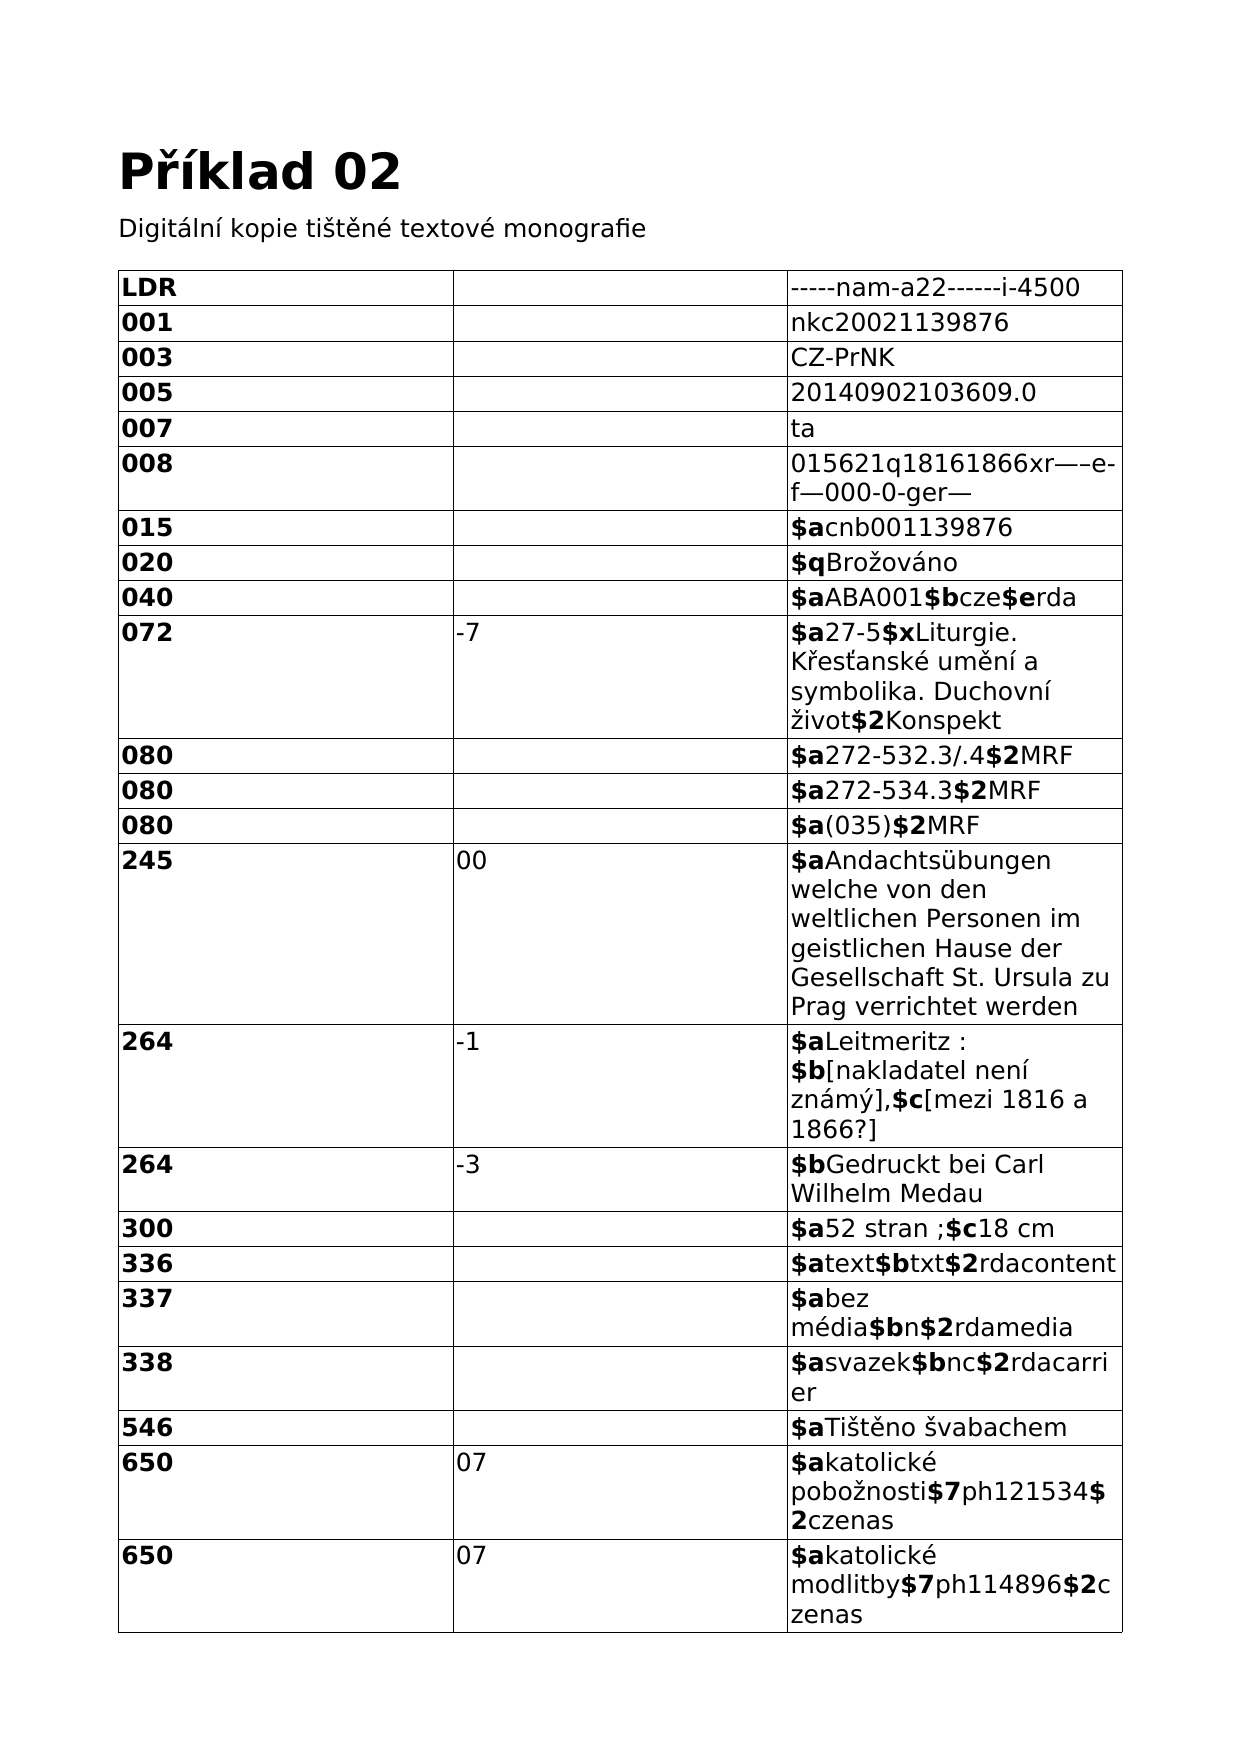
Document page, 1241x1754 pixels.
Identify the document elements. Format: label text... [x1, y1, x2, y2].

table_cell [454, 1247, 787, 1281]
table_header [454, 271, 787, 305]
table_cell $asvazek$bnc$2rdacarrier [788, 1347, 1122, 1410]
table_cell [454, 306, 787, 341]
table_cell [454, 342, 787, 376]
table_cell [454, 412, 787, 446]
table_cell 245 [119, 844, 453, 1024]
table_cell ta [788, 412, 1122, 446]
table_cell $a(035)$2MRF [788, 809, 1122, 843]
table_cell [454, 774, 787, 808]
table_cell [454, 739, 787, 773]
table_cell 546 [119, 1411, 453, 1445]
table_cell 337 [119, 1282, 453, 1346]
table_cell 001 [119, 306, 453, 341]
table_cell 007 [119, 412, 453, 446]
table_cell $aAndachtsübungen welche von den weltlichen Personen im geistlichen Hause der Gesellschaft St. Ursula zu Prag verrichtet werden [788, 844, 1122, 1024]
table_cell $aLeitmeritz :$b[nakladatel není známý],$c[mezi 1816 a 1866?] [788, 1025, 1122, 1147]
table_cell 020 [119, 546, 453, 580]
table_cell 080 [119, 739, 453, 773]
table_cell CZ-PrNK [788, 342, 1122, 376]
table_cell [454, 809, 787, 843]
table_cell [454, 447, 787, 510]
table_cell 008 [119, 447, 453, 510]
table_cell [454, 1347, 787, 1410]
table_cell -7 [454, 616, 787, 738]
table_cell 040 [119, 581, 453, 615]
table_cell nkc20021139876 [788, 306, 1122, 341]
table_cell 650 [119, 1540, 453, 1632]
table_cell [454, 1282, 787, 1346]
table_cell 080 [119, 809, 453, 843]
table_cell [454, 581, 787, 615]
table_cell [454, 1411, 787, 1445]
table_cell $a272-532.3/.4$2MRF [788, 739, 1122, 773]
table_cell 338 [119, 1347, 453, 1410]
table_cell $aTištěno švabachem [788, 1411, 1122, 1445]
table_cell 264 [119, 1025, 453, 1147]
table_cell [454, 511, 787, 545]
subtitle Příklad 02 [118, 143, 1122, 201]
table_cell [454, 1212, 787, 1246]
table_cell $aABA001$bcze$erda [788, 581, 1122, 615]
table_header -----nam-a22------i-4500 [788, 271, 1122, 305]
table_cell -3 [454, 1148, 787, 1211]
table_cell 015 [119, 511, 453, 545]
table_header LDR [119, 271, 453, 305]
table_cell 072 [119, 616, 453, 738]
table_cell 07 [454, 1446, 787, 1538]
table_cell [454, 377, 787, 411]
table_cell 264 [119, 1148, 453, 1211]
table_cell $a52 stran ;$c18 cm [788, 1212, 1122, 1246]
table_cell $a27-5$xLiturgie. Křesťanské umění a symbolika. Duchovní život$2Konspekt [788, 616, 1122, 738]
table_cell $abez média$bn$2rdamedia [788, 1282, 1122, 1346]
text Digitální kopie tištěné textové monografie [118, 214, 1122, 243]
table_cell $akatolické modlitby$7ph114896$2czenas [788, 1540, 1122, 1632]
table_cell $qBrožováno [788, 546, 1122, 580]
table_cell 650 [119, 1446, 453, 1538]
table_cell 20140902103609.0 [788, 377, 1122, 411]
table_cell $akatolické pobožnosti$7ph121534$2czenas [788, 1446, 1122, 1538]
table_cell [454, 546, 787, 580]
table_cell 00 [454, 844, 787, 1024]
table_cell 300 [119, 1212, 453, 1246]
table_cell 003 [119, 342, 453, 376]
table_cell $bGedruckt bei Carl Wilhelm Medau [788, 1148, 1122, 1211]
table_cell 015621q18161866xr—–e-f—000-0-ger— [788, 447, 1122, 510]
table_cell -1 [454, 1025, 787, 1147]
table_cell 336 [119, 1247, 453, 1281]
table_cell 005 [119, 377, 453, 411]
table_cell $a272-534.3$2MRF [788, 774, 1122, 808]
table_cell 080 [119, 774, 453, 808]
table_cell $atext$btxt$2rdacontent [788, 1247, 1122, 1281]
table_cell $acnb001139876 [788, 511, 1122, 545]
table_cell 07 [454, 1540, 787, 1632]
